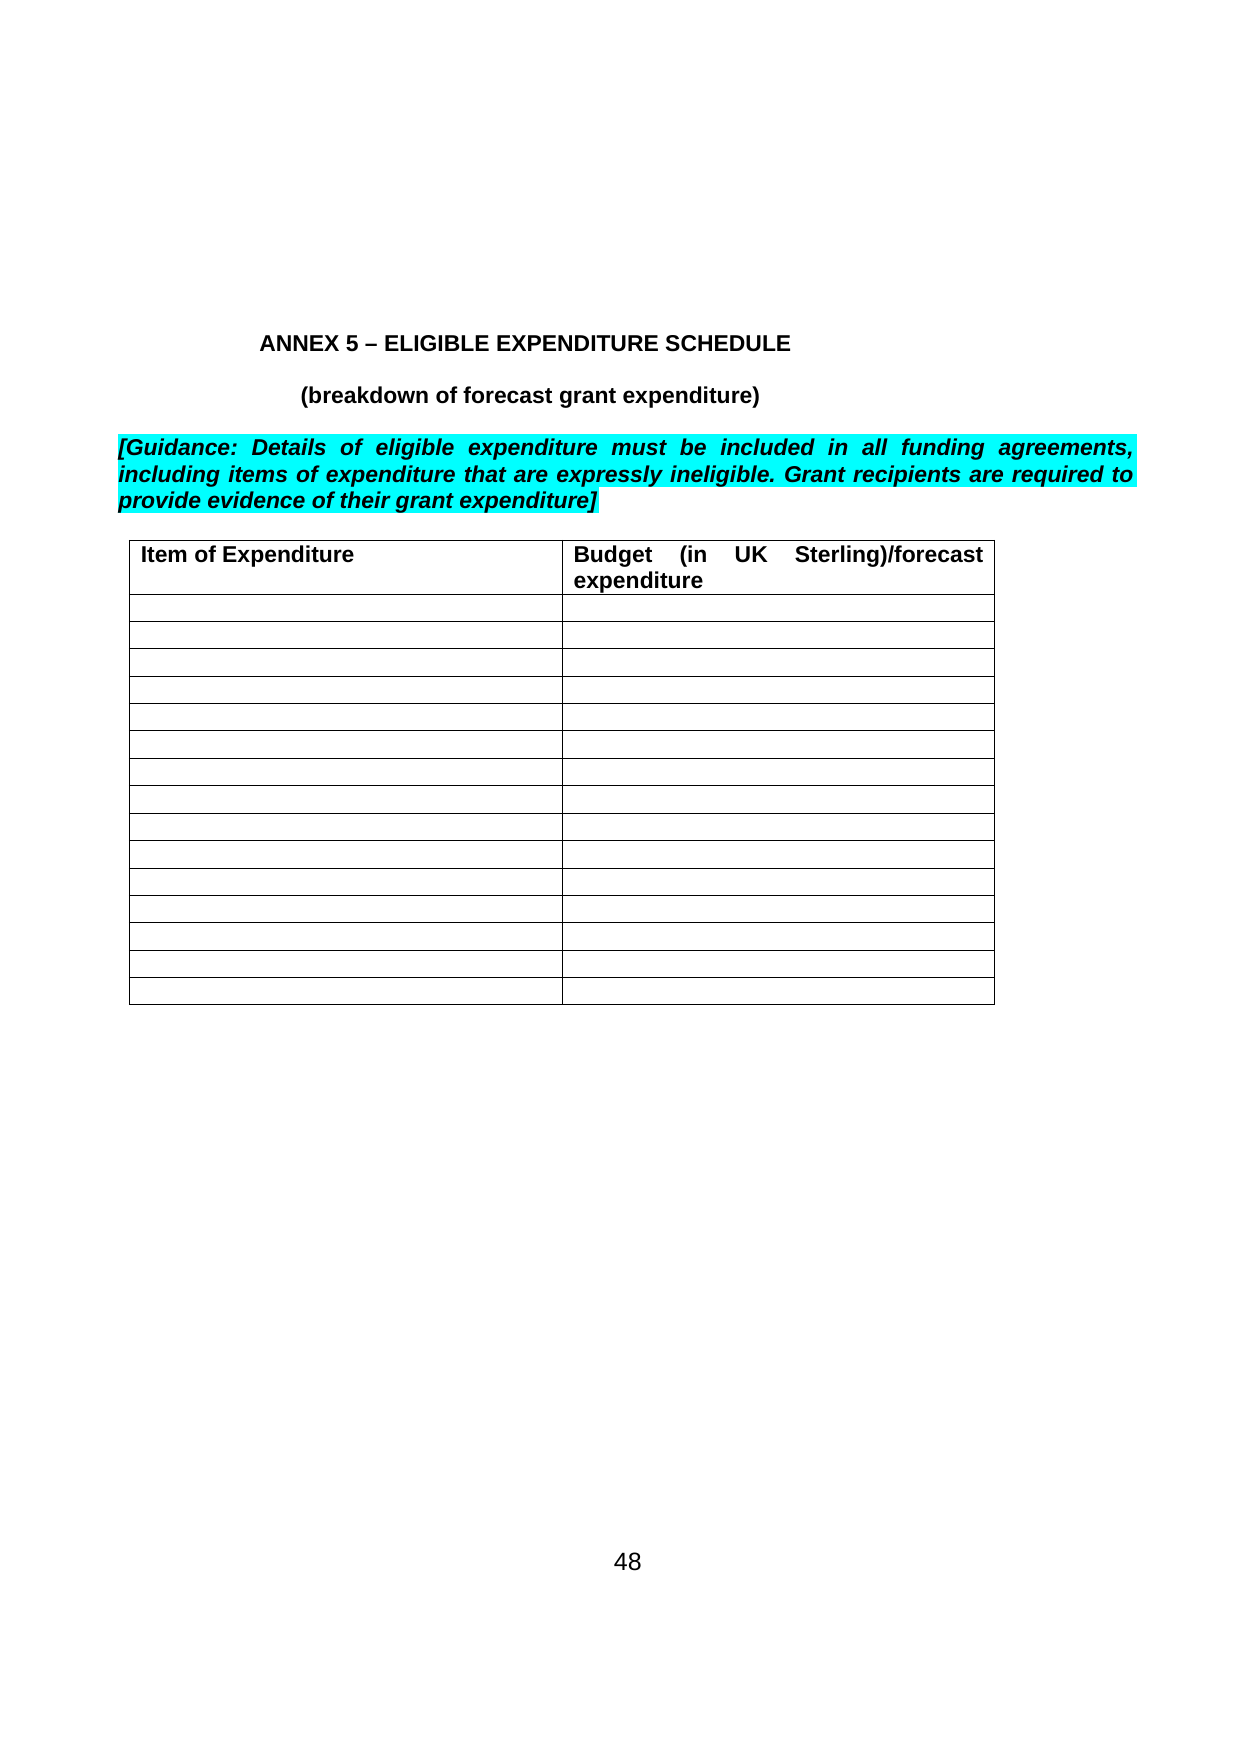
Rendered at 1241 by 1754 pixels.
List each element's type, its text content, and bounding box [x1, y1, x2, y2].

subtitle (breakdown of forecast grant expenditure) [148, 382, 1137, 408]
table_cell [563, 978, 994, 1004]
table_cell [130, 649, 562, 676]
table_cell [563, 704, 994, 730]
table_cell [130, 622, 562, 648]
table_cell [130, 841, 562, 867]
table_cell [130, 951, 562, 977]
table_cell [563, 841, 994, 867]
table_cell [563, 649, 994, 676]
table_cell [563, 896, 994, 922]
table_cell [130, 759, 562, 785]
table_cell [563, 759, 994, 785]
table_cell [130, 896, 562, 922]
table_cell [130, 978, 562, 1004]
table_cell [563, 814, 994, 840]
subtitle ANNEX 5 – ELIGIBLE EXPENDITURE SCHEDULE [259, 330, 1137, 357]
table_cell [563, 786, 994, 813]
table_cell [563, 677, 994, 703]
table_cell [130, 704, 562, 730]
table_cell [130, 786, 562, 813]
table_cell [130, 923, 562, 949]
table_cell [563, 622, 994, 648]
table_header Budget (in UK Sterling)/forecast expenditure [563, 541, 994, 593]
text [Guidance: Details of eligible expenditure must be included in all funding agreements, including items of expenditure that are expressly ineligible. Grant recipients are required to provide evidence of their grant expenditure] [118, 434, 1137, 513]
table_header Item of Expenditure [130, 541, 562, 593]
table_cell [563, 923, 994, 949]
table_cell [563, 731, 994, 758]
table_cell [130, 814, 562, 840]
table_cell [563, 595, 994, 621]
table_cell [130, 595, 562, 621]
table_cell [130, 731, 562, 758]
table_cell [563, 951, 994, 977]
table_cell [563, 869, 994, 895]
table_cell [130, 869, 562, 895]
table_cell [130, 677, 562, 703]
